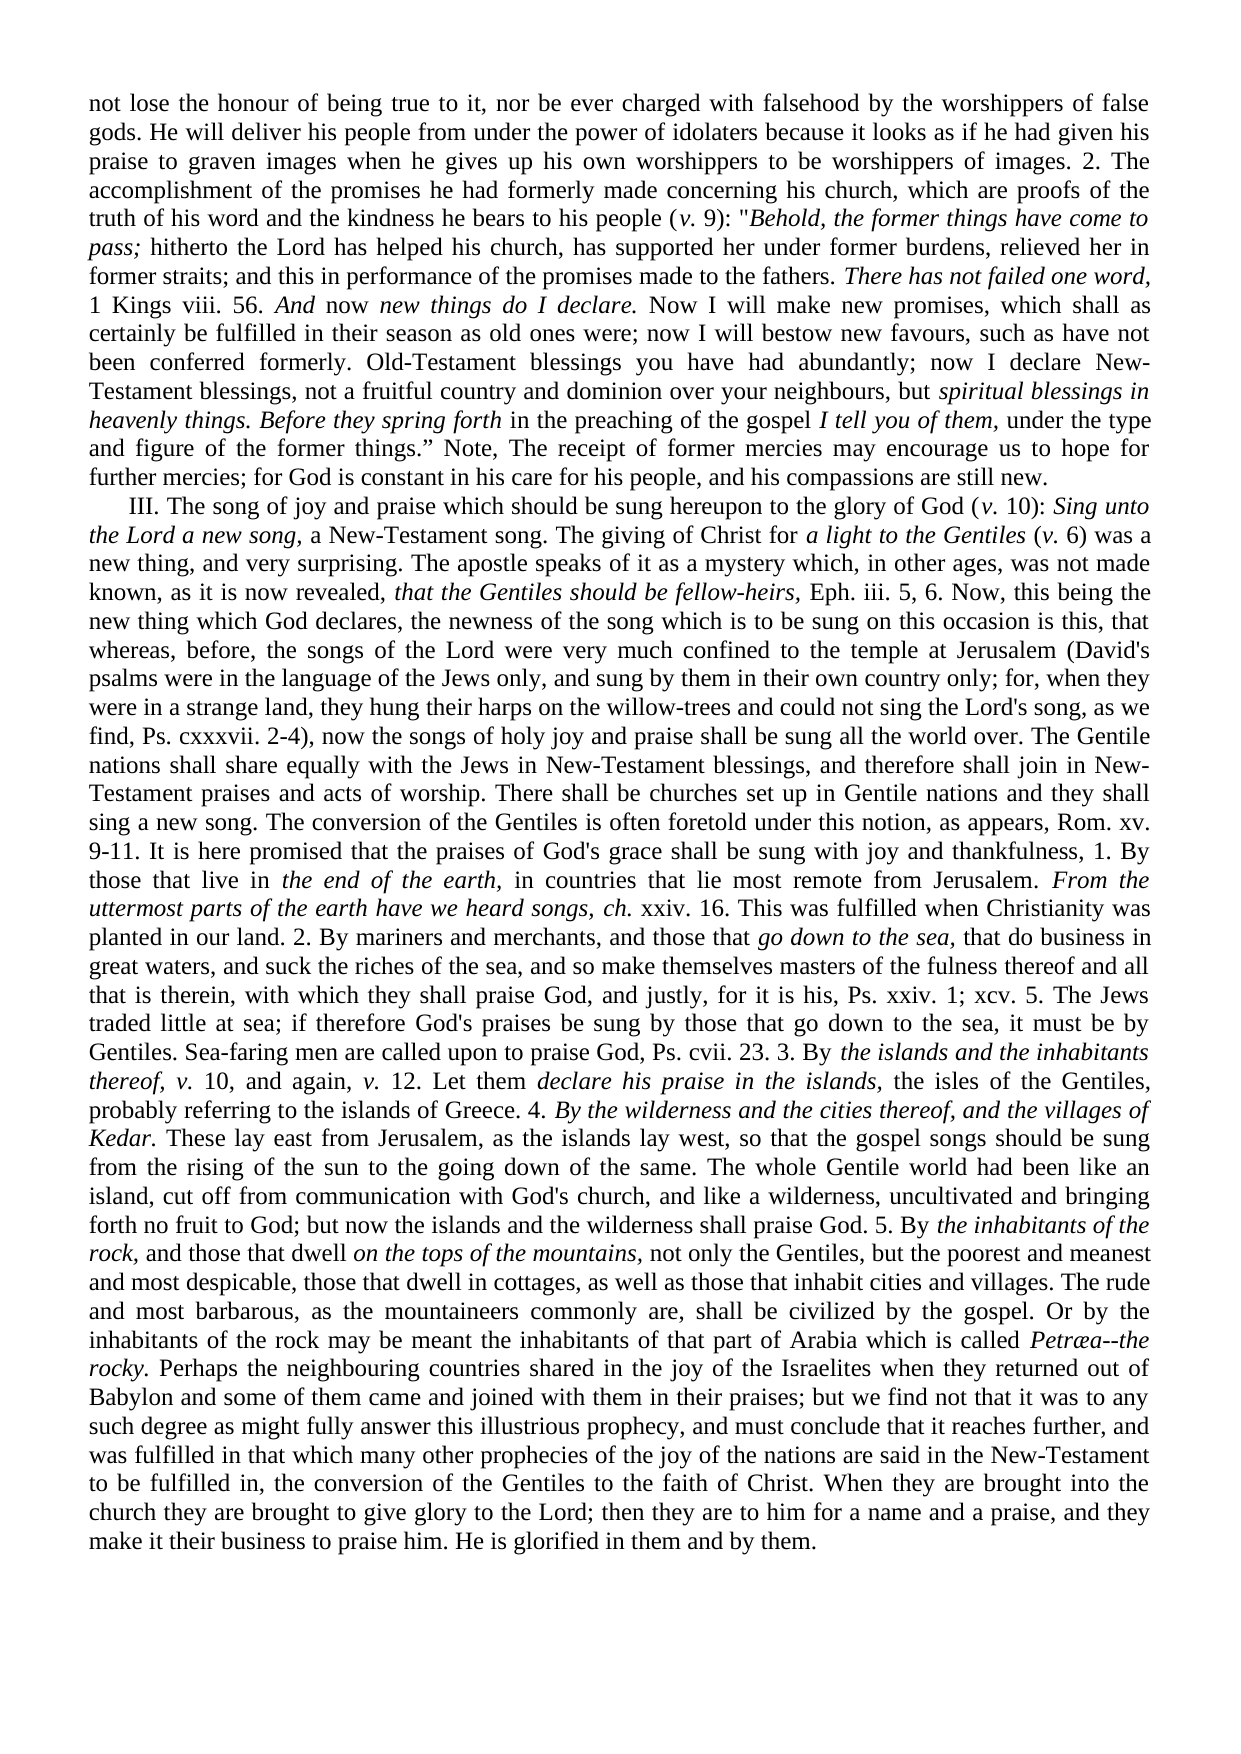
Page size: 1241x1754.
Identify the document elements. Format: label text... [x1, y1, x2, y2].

text not lose the honour of being true to it, nor be ever charged with falsehood by the worshippers of false gods. He will deliver his people from under the power of idolaters because it looks as if he had given his praise to graven images when he gives up his own worshippers to be worshippers of images. 2. The accomplishment of the promises he had formerly made concerning his church, which are proofs of the truth of his word and the kindness he bears to his people (v. 9): "Behold, the former things have come to pass; hitherto the Lord has helped his church, has supported her under former burdens, relieved her in former straits; and this in performance of the promises made to the fathers. There has not failed one word, 1 Kings viii. 56. And now new things do I declare. Now I will make new promises, which shall as certainly be fulfilled in their season as old ones were; now I will bestow new favours, such as have not been conferred formerly. Old-Testament blessings you have had abundantly; now I declare New-Testament blessings, not a fruitful country and dominion over your neighbours, but spiritual blessings in heavenly things. Before they spring forth in the preaching of the gospel I tell you of them, under the type and figure of the former things.” Note, The receipt of former mercies may encourage us to hope for further mercies; for God is constant in his care for his people, and his compassions are still new. [88, 88, 1152, 491]
text III. The song of joy and praise which should be sung hereupon to the glory of God (v. 10): Sing unto the Lord a new song, a New-Testament song. The giving of Christ for a light to the Gentiles (v. 6) was a new thing, and very surprising. The apostle speaks of it as a mystery which, in other ages, was not made known, as it is now revealed, that the Gentiles should be fellow-heirs, Eph. iii. 5, 6. Now, this being the new thing which God declares, the newness of the song which is to be sung on this occasion is this, that whereas, before, the songs of the Lord were very much confined to the temple at Jerusalem (David's psalms were in the language of the Jews only, and sung by them in their own country only; for, when they were in a strange land, they hung their harps on the willow-trees and could not sing the Lord's song, as we find, Ps. cxxxvii. 2-4), now the songs of holy joy and praise shall be sung all the world over. The Gentile nations shall share equally with the Jews in New-Testament blessings, and therefore shall join in New-Testament praises and acts of worship. There shall be churches set up in Gentile nations and they shall sing a new song. The conversion of the Gentiles is often foretold under this notion, as appears, Rom. xv. 9-11. It is here promised that the praises of God's grace shall be sung with joy and thankfulness, 1. By those that live in the end of the earth, in countries that lie most remote from Jerusalem. From the uttermost parts of the earth have we heard songs, ch. xxiv. 16. This was fulfilled when Christianity was planted in our land. 2. By mariners and merchants, and those that go down to the sea, that do business in great waters, and suck the riches of the sea, and so make themselves masters of the fulness thereof and all that is therein, with which they shall praise God, and justly, for it is his, Ps. xxiv. 1; xcv. 5. The Jews traded little at sea; if therefore God's praises be sung by those that go down to the sea, it must be by Gentiles. Sea-faring men are called upon to praise God, Ps. cvii. 23. 3. By the islands and the inhabitants thereof, v. 10, and again, v. 12. Let them declare his praise in the islands, the isles of the Gentiles, probably referring to the islands of Greece. 4. By the wilderness and the cities thereof, and the villages of Kedar. These lay east from Jerusalem, as the islands lay west, so that the gospel songs should be sung from the rising of the sun to the going down of the same. The whole Gentile world had been like an island, cut off from communication with God's church, and like a wilderness, uncultivated and bringing forth no fruit to God; but now the islands and the wilderness shall praise God. 5. By the inhabitants of the rock, and those that dwell on the tops of the mountains, not only the Gentiles, but the poorest and meanest and most despicable, those that dwell in cottages, as well as those that inhabit cities and villages. The rude and most barbarous, as the mountaineers commonly are, shall be civilized by the gospel. Or by the inhabitants of the rock may be meant the inhabitants of that part of Arabia which is called Petræa--the rocky. Perhaps the neighbouring countries shared in the joy of the Israelites when they returned out of Babylon and some of them came and joined with them in their praises; but we find not that it was to any such degree as might fully answer this illustrious prophecy, and must conclude that it reaches further, and was fulfilled in that which many other prophecies of the joy of the nations are said in the New-Testament to be fulfilled in, the conversion of the Gentiles to the faith of Christ. When they are brought into the church they are brought to give glory to the Lord; then they are to him for a name and a praise, and they make it their business to praise him. He is glorified in them and by them. [88, 491, 1152, 1555]
